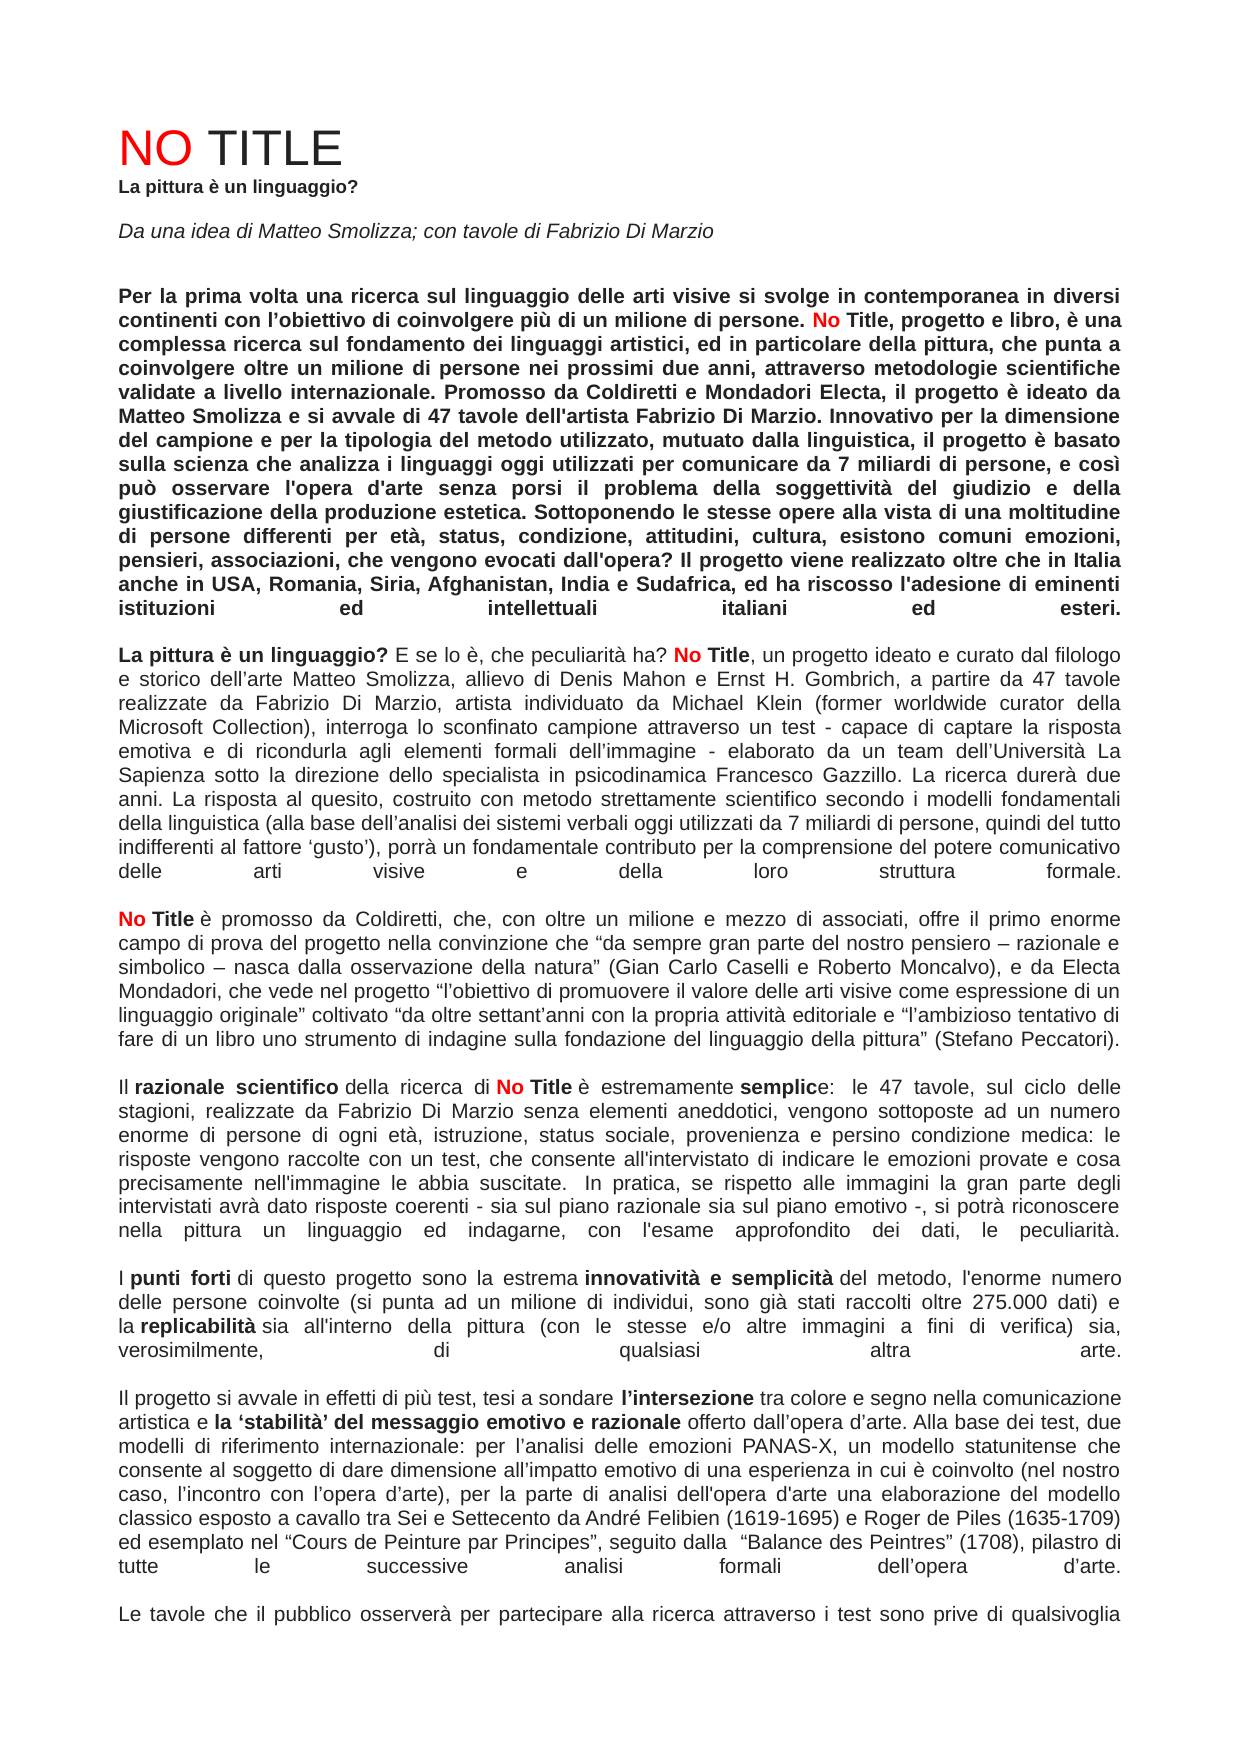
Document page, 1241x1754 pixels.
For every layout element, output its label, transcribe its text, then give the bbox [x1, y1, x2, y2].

text NO TITLE La pittura è un linguaggio? Da una idea di Matteo Smolizza; con tavole di Fabrizio Di Marzio [118, 118, 1122, 243]
text Per la prima volta una ricerca sul linguaggio delle arti visive si svolge in contemporanea in diversi continenti con l’obiettivo di coinvolgere più di un milione di persone. No Title, progetto e libro, è una complessa ricerca sul fondamento dei linguaggi artistici, ed in particolare della pittura, che punta a coinvolgere oltre un milione di persone nei prossimi due anni, attraverso metodologie scientifiche validate a livello internazionale. Promosso da Coldiretti e Mondadori Electa, il progetto è ideato da Matteo Smolizza e si avvale di 47 tavole dell'artista Fabrizio Di Marzio. Innovativo per la dimensione del campione e per la tipologia del metodo utilizzato, mutuato dalla linguistica, il progetto è basato sulla scienza che analizza i linguaggi oggi utilizzati per comunicare da 7 miliardi di persone, e così può osservare l'opera d'arte senza porsi il problema della soggettività del giudizio e della giustificazione della produzione estetica. Sottoponendo le stesse opere alla vista di una moltitudine di persone differenti per età, status, condizione, attitudini, cultura, esistono comuni emozioni, pensieri, associazioni, che vengono evocati dall'opera? Il progetto viene realizzato oltre che in Italia anche in USA, Romania, Siria, Afghanistan, India e Sudafrica, ed ha riscosso l'adesione di eminenti istituzioni ed intellettuali italiani ed esteri. La pittura è un linguaggio? E se lo è, che peculiarità ha? No Title, un progetto ideato e curato dal filologo e storico dell’arte Matteo Smolizza, allievo di Denis Mahon e Ernst H. Gombrich, a partire da 47 tavole realizzate da Fabrizio Di Marzio, artista individuato da Michael Klein (former worldwide curator della Microsoft Collection), interroga lo sconfinato campione attraverso un test - capace di captare la risposta emotiva e di ricondurla agli elementi formali dell’immagine - elaborato da un team dell’Università La Sapienza sotto la direzione dello specialista in psicodinamica Francesco Gazzillo. La ricerca durerà due anni. La risposta al quesito, costruito con metodo strettamente scientifico secondo i modelli fondamentali della linguistica (alla base dell’analisi dei sistemi verbali oggi utilizzati da 7 miliardi di persone, quindi del tutto indifferenti al fattore ‘gusto’), porrà un fondamentale contributo per la comprensione del potere comunicativo delle arti visive e della loro struttura formale. No Title è promosso da Coldiretti, che, con oltre un milione e mezzo di associati, offre il primo enorme campo di prova del progetto nella convinzione che “da sempre gran parte del nostro pensiero – razionale e simbolico – nasca dalla osservazione della natura” (Gian Carlo Caselli e Roberto Moncalvo), e da Electa Mondadori, che vede nel progetto “l’obiettivo di promuovere il valore delle arti visive come espressione di un linguaggio originale” coltivato “da oltre settant’anni con la propria attività editoriale e “l’ambizioso tentativo di fare di un libro uno strumento di indagine sulla fondazione del linguaggio della pittura” (Stefano Peccatori). Il razionale scientifico della ricerca di No Title è estremamente semplice: le 47 tavole, sul ciclo delle stagioni, realizzate da Fabrizio Di Marzio senza elementi aneddotici, vengono sottoposte ad un numero enorme di persone di ogni età, istruzione, status sociale, provenienza e persino condizione medica: le risposte vengono raccolte con un test, che consente all'intervistato di indicare le emozioni provate e cosa precisamente nell'immagine le abbia suscitate. In pratica, se rispetto alle immagini la gran parte degli intervistati avrà dato risposte coerenti - sia sul piano razionale sia sul piano emotivo -, si potrà riconoscere nella pittura un linguaggio ed indagarne, con l'esame approfondito dei dati, le peculiarità. I punti forti di questo progetto sono la estrema innovatività e semplicità del metodo, l'enorme numero delle persone coinvolte (si punta ad un milione di individui, sono già stati raccolti oltre 275.000 dati) e la replicabilità sia all'interno della pittura (con le stesse e/o altre immagini a fini di verifica) sia, verosimilmente, di qualsiasi altra arte. Il progetto si avvale in effetti di più test, tesi a sondare l’intersezione tra colore e segno nella comunicazione artistica e la ‘stabilità’ del messaggio emotivo e razionale offerto dall’opera d’arte. Alla base dei test, due modelli di riferimento internazionale: per l’analisi delle emozioni PANAS-X, un modello statunitense che consente al soggetto di dare dimensione all’impatto emotivo di una esperienza in cui è coinvolto (nel nostro caso, l’incontro con l’opera d’arte), per la parte di analisi dell'opera d'arte una elaborazione del modello classico esposto a cavallo tra Sei e Settecento da André Felibien (1619-1695) e Roger de Piles (1635-1709) ed esemplato nel “Cours de Peinture par Principes”, seguito dalla “Balance des Peintres” (1708), pilastro di tutte le successive analisi formali dell’opera d’arte. Le tavole che il pubblico osserverà per partecipare alla ricerca attraverso i test sono prive di qualsivoglia [118, 284, 1122, 1626]
